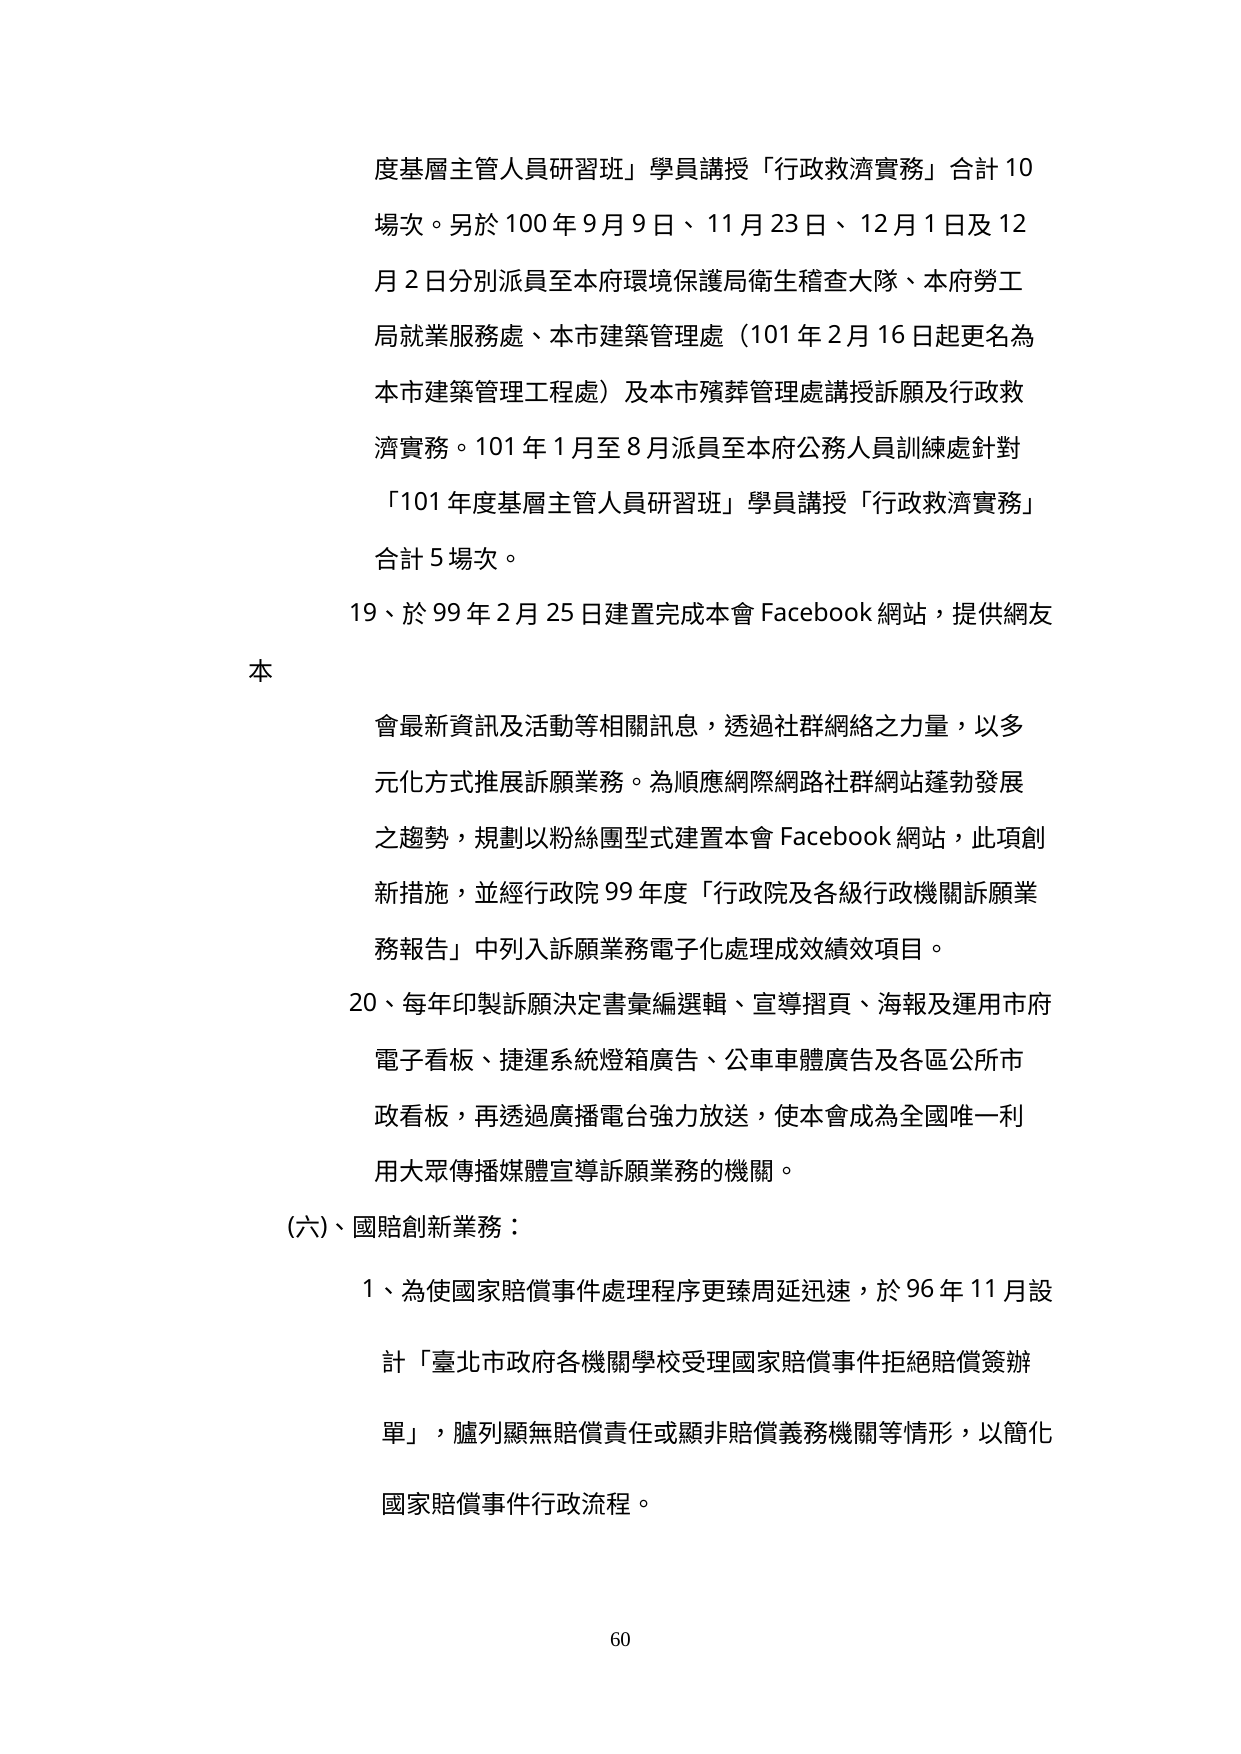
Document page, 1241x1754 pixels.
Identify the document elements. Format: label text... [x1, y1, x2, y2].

text 1、為使國家賠償事件處理程序更臻周延迅速，於96年11月設 [261, 1271, 1053, 1308]
text 「101年度基層主管人員研習班」學員講授「行政救濟實務」 [248, 484, 1053, 521]
text 合計5場次。 [248, 539, 1053, 577]
text 政看板，再透過廣播電台強力放送，使本會成為全國唯一利 [248, 1096, 1053, 1134]
text 度基層主管人員研習班」學員講授「行政救濟實務」合計10 [248, 150, 1053, 187]
text 局就業服務處、本市建築管理處（101年2月16日起更名為 [248, 317, 1053, 354]
text 本市建築管理工程處）及本市殯葬管理處講授訴願及行政救 [248, 372, 1053, 410]
text 20、每年印製訴願決定書彙編選輯、宣導摺頁、海報及運用市府 [248, 985, 1053, 1022]
text 用大眾傳播媒體宣導訴願業務的機關。 [248, 1152, 1053, 1189]
subtitle (六)、國賠創新業務： [237, 1207, 1053, 1245]
text 19、於99年2月25日建置完成本會Facebook網站，提供網友本 [248, 595, 1053, 689]
text 國家賠償事件行政流程。 [261, 1485, 1053, 1522]
text 濟實務。101年1月至8月派員至本府公務人員訓練處針對 [248, 428, 1053, 466]
text 之趨勢，規劃以粉絲團型式建置本會Facebook網站，此項創 [248, 818, 1053, 856]
text 單」，臚列顯無賠償責任或顯非賠償義務機關等情形，以簡化 [261, 1413, 1053, 1451]
text 電子看板、捷運系統燈箱廣告、公車車體廣告及各區公所市 [248, 1041, 1053, 1078]
text 會最新資訊及活動等相關訊息，透過社群網絡之力量，以多 [248, 707, 1053, 744]
text 新措施，並經行政院99年度「行政院及各級行政機關訴願業 [248, 874, 1053, 911]
text 計「臺北市政府各機關學校受理國家賠償事件拒絕賠償簽辦 [261, 1342, 1053, 1380]
text 場次。另於100年9月9日、 11月23日、 12月1日及 12 [248, 206, 1053, 243]
text 月2日分別派員至本府環境保護局衛生稽查大隊、本府勞工 [248, 261, 1053, 299]
text 務報告」中列入訴願業務電子化處理成效績效項目。 [248, 929, 1053, 967]
text 元化方式推展訴願業務。為順應網際網路社群網站蓬勃發展 [248, 762, 1053, 800]
